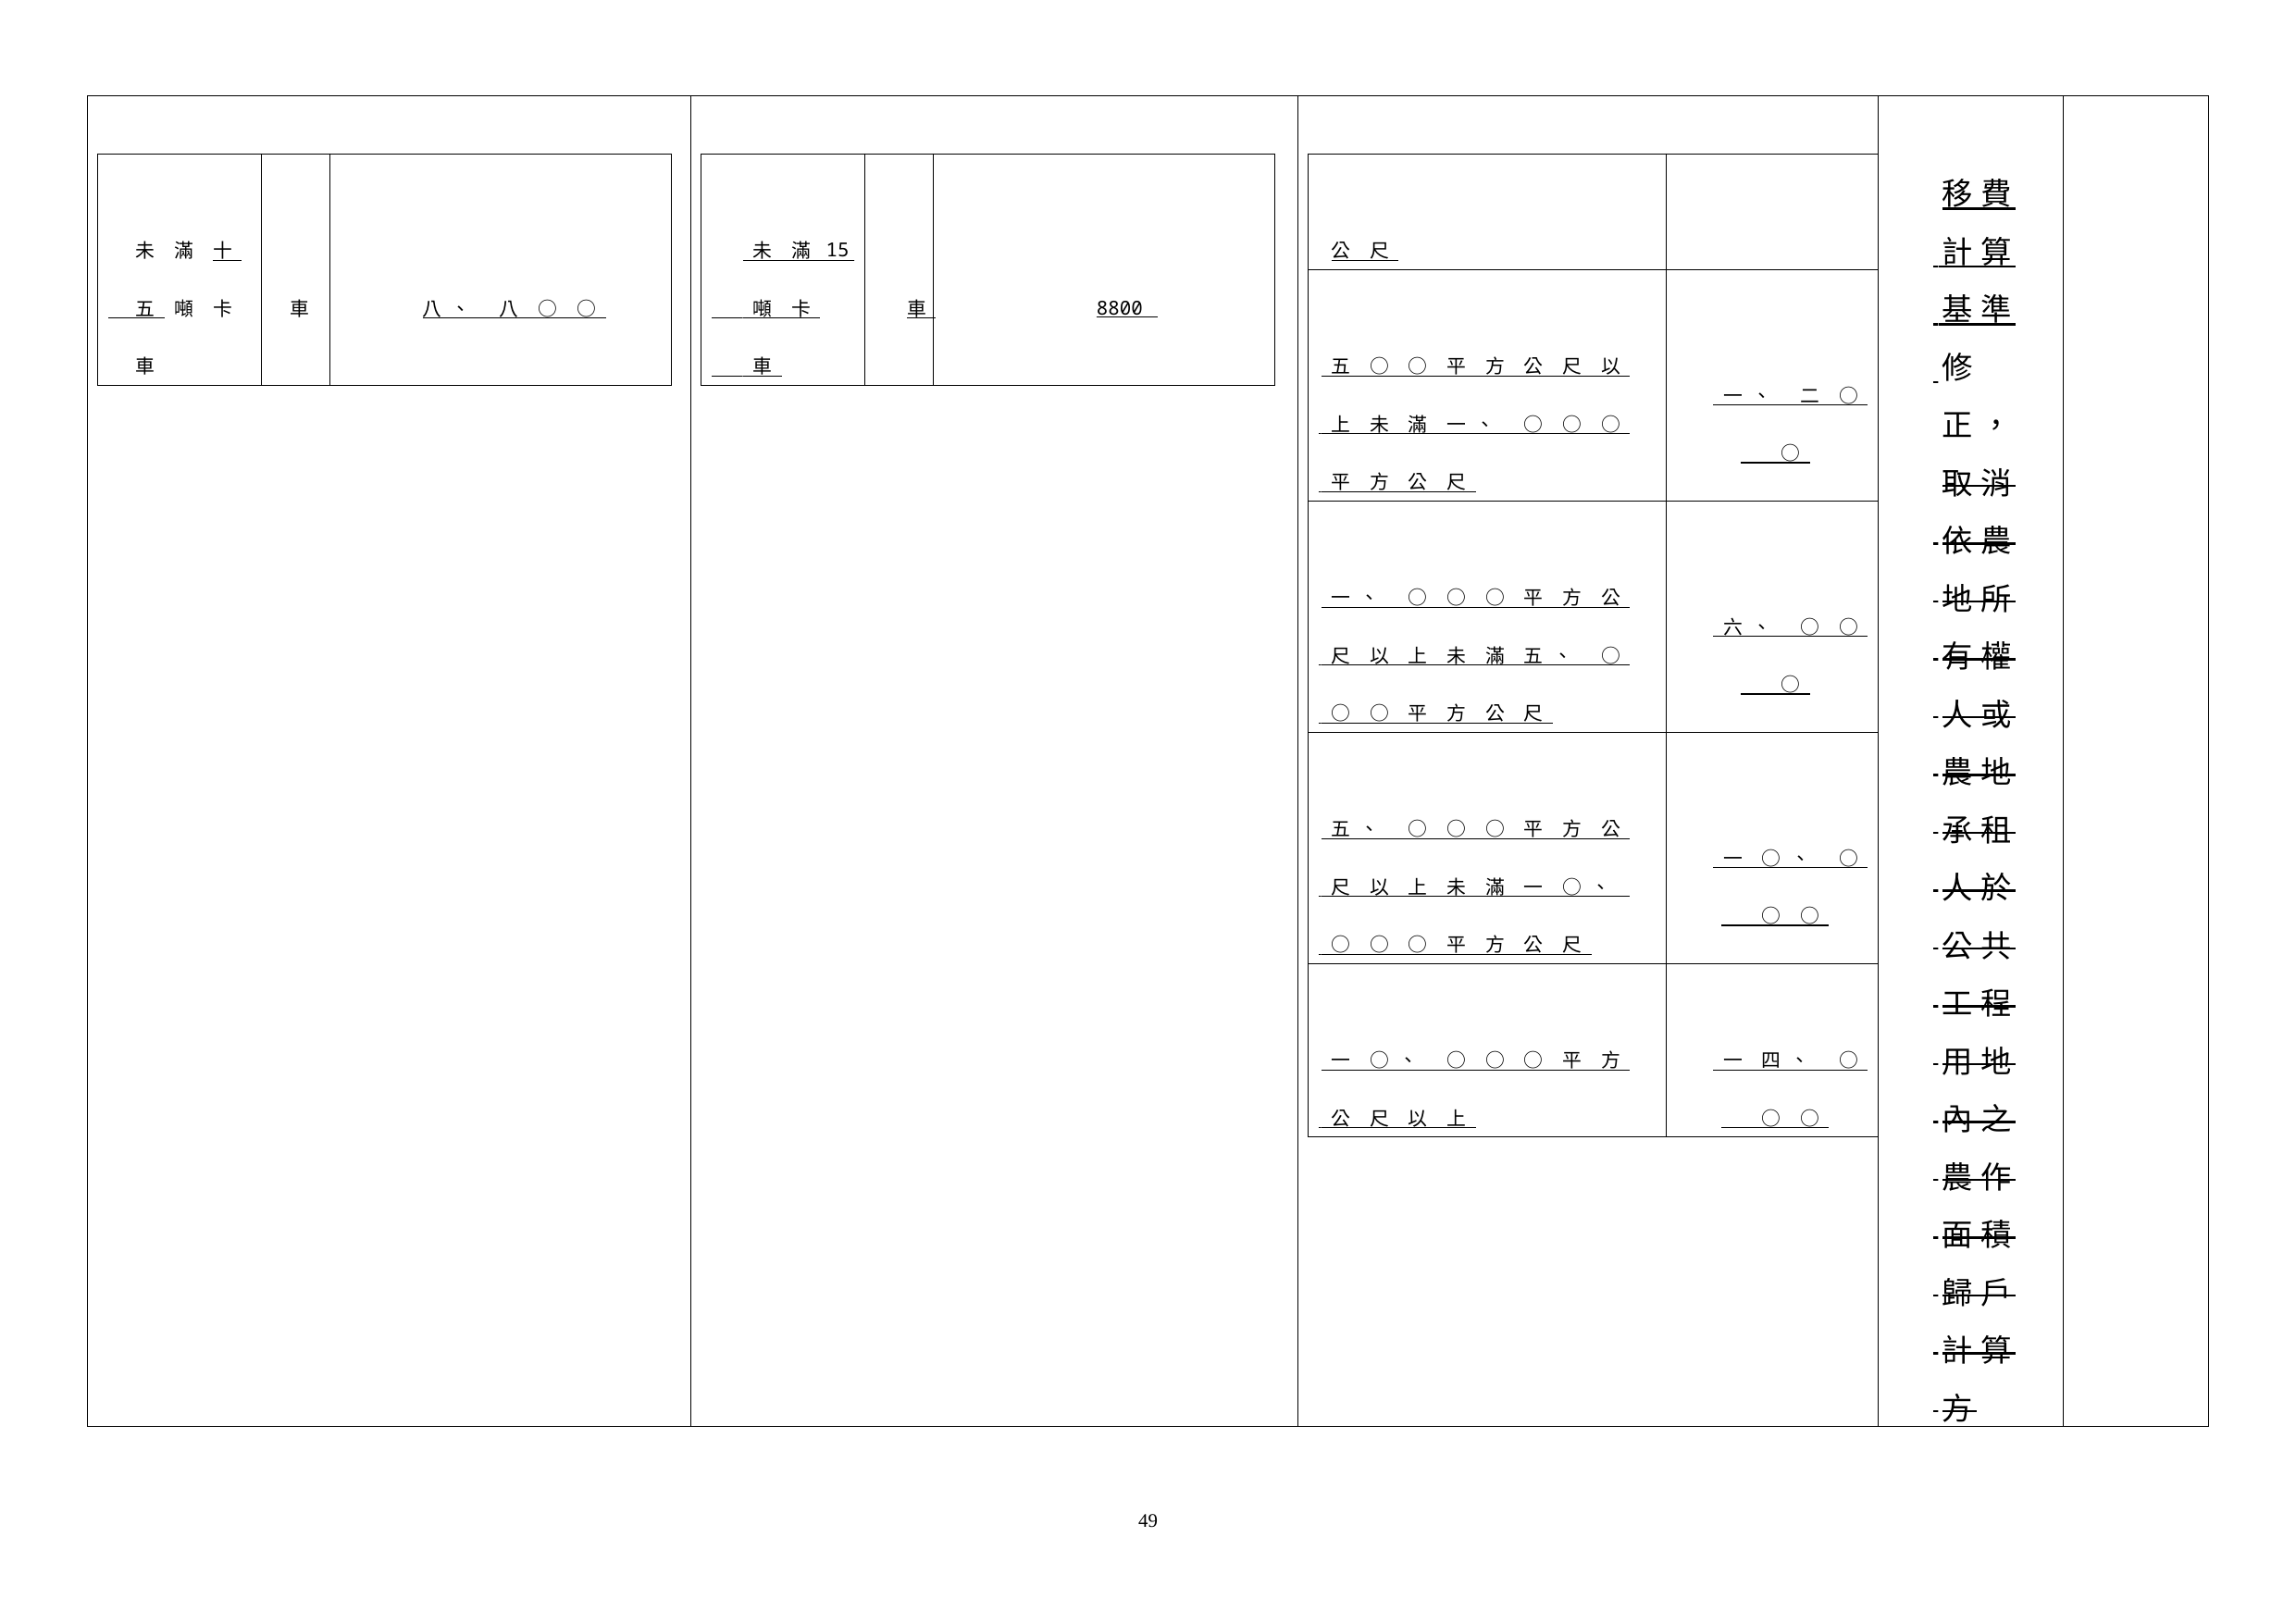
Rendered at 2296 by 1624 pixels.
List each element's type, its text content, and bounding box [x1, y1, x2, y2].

table_cell 車 [262, 155, 329, 385]
table_cell 一○、○○○ [1667, 733, 1878, 963]
table_cell [1667, 155, 1878, 269]
table_cell [691, 96, 1297, 1426]
table_cell [2064, 96, 2208, 1426]
table_cell 未滿十五噸卡車 [98, 155, 261, 385]
table_cell [1298, 96, 1878, 1426]
table_cell 一、○○○平方公尺以上未滿五、○○○平方公尺 [1309, 502, 1666, 732]
table_cell 8800 [934, 155, 1274, 385]
table_cell [88, 96, 690, 1426]
table_cell 八、八○○ [330, 155, 671, 385]
table_cell 一○、○○○平方公尺以上 [1309, 964, 1666, 1136]
table_cell 五、○○○平方公尺以上未滿一○、○○○平方公尺 [1309, 733, 1666, 963]
table_cell 未滿15噸卡車 [701, 155, 864, 385]
table_cell 一、二○○ [1667, 270, 1878, 501]
table_cell 移費計算基準修正，取消依農地所有權人或農地承租人於公共工程用地內之農作面積歸戶計算方 [1879, 96, 2063, 1426]
table_cell 車 [865, 155, 933, 385]
table_cell 一四、○○○ [1667, 964, 1878, 1136]
table_cell 公尺 [1309, 155, 1666, 269]
table_cell 五○○平方公尺以上未滿一、○○○平方公尺 [1309, 270, 1666, 501]
table_cell 六、○○○ [1667, 502, 1878, 732]
